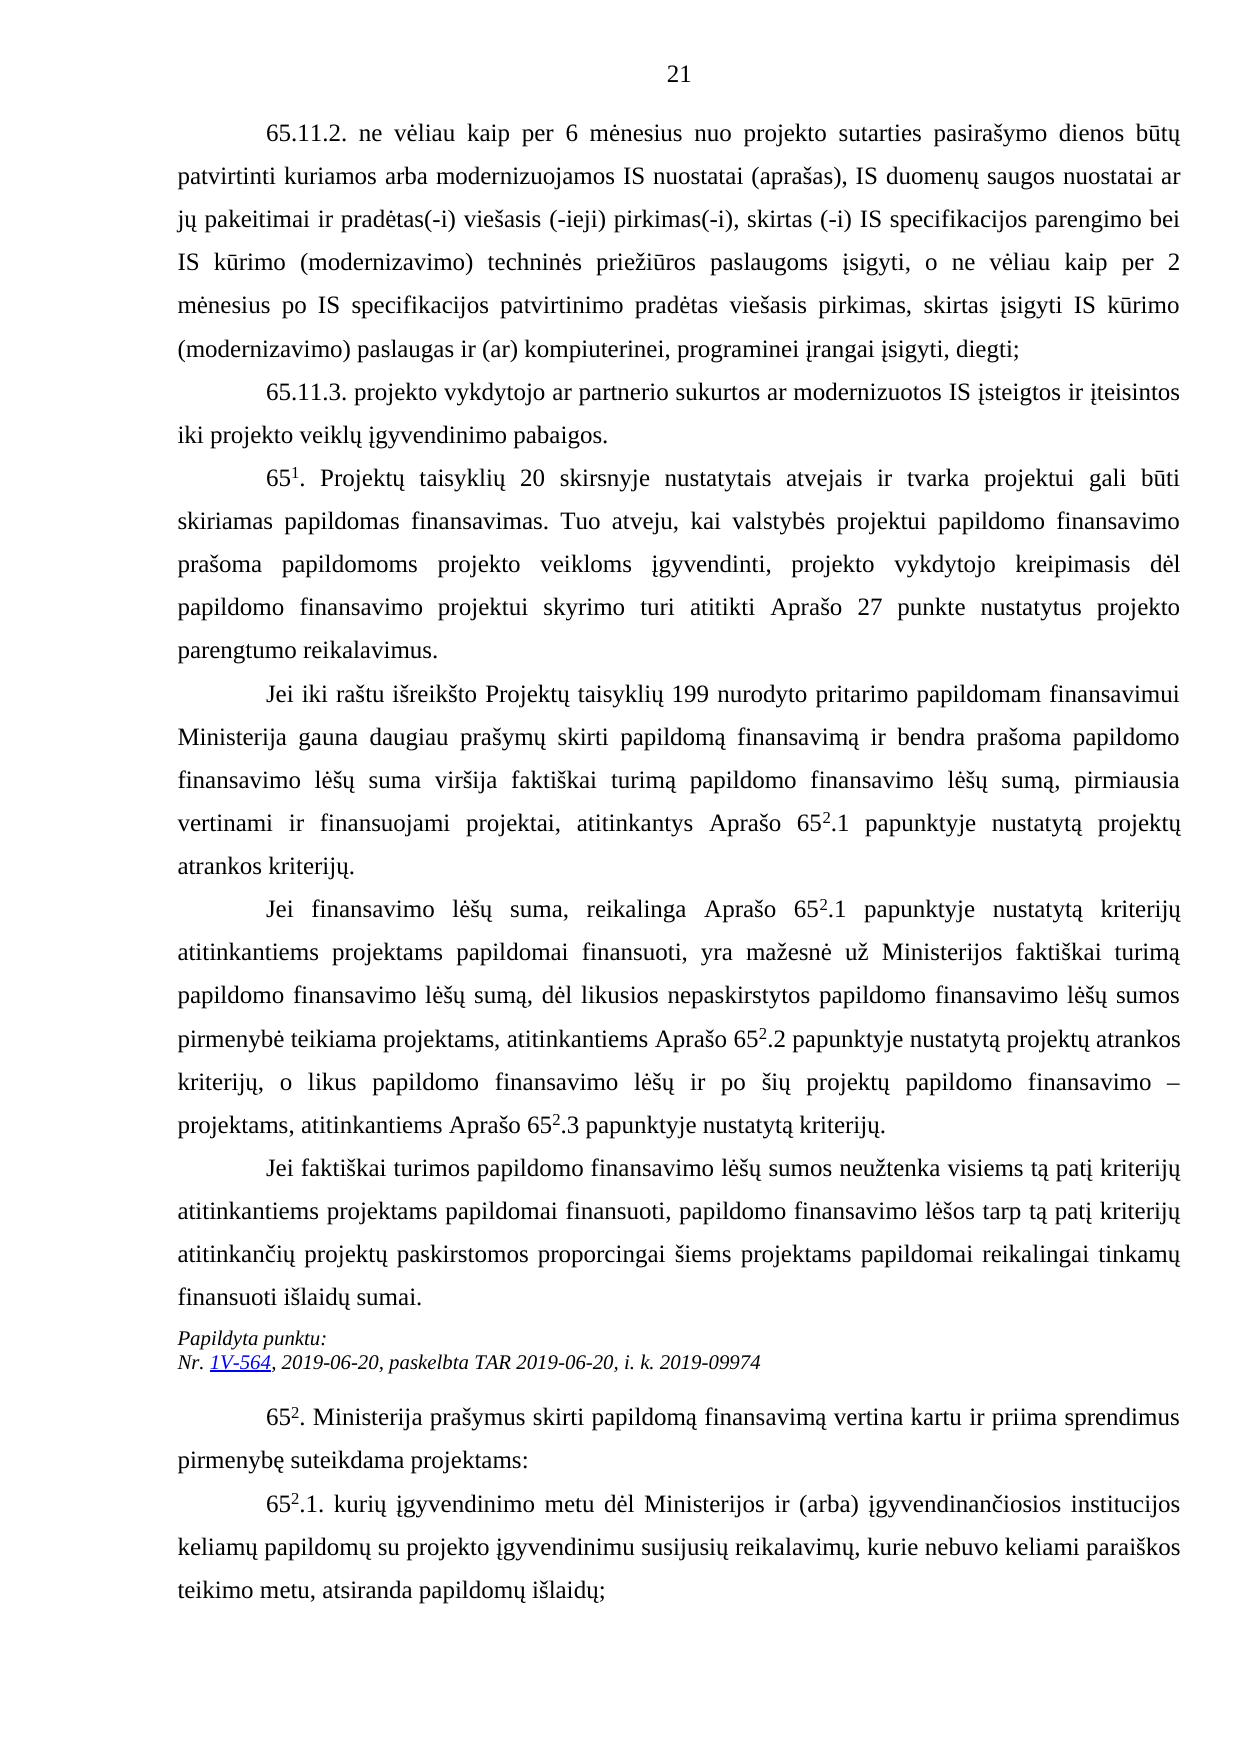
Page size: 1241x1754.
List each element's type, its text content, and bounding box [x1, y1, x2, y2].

text 65.11.3. projekto vykdytojo ar partnerio sukurtos ar modernizuotos IS įsteigtos ir įteisintos iki projekto veiklų įgyvendinimo pabaigos. [177, 377, 1181, 449]
text Nr. 1V-564, 2019-06-20, paskelbta TAR 2019-06-20, i. k. 2019-09974 [177, 1350, 1181, 1374]
text Jei finansavimo lėšų suma, reikalinga Aprašo 652.1 papunktyje nustatytą kriterijų atitinkantiems projektams papildomai finansuoti, yra mažesnė už Ministerijos faktiškai turimą papildomo finansavimo lėšų sumą, dėl likusios nepaskirstytos papildomo finansavimo lėšų sumos pirmenybė teikiama projektams, atitinkantiems Aprašo 652.2 papunktyje nustatytą projektų atrankos kriterijų, o likus papildomo finansavimo lėšų ir po šių projektų papildomo finansavimo – projektams, atitinkantiems Aprašo 652.3 papunktyje nustatytą kriterijų. [177, 894, 1181, 1139]
text 652. Ministerija prašymus skirti papildomą finansavimą vertina kartu ir priima sprendimus pirmenybę suteikdama projektams: [177, 1402, 1181, 1474]
text Jei faktiškai turimos papildomo finansavimo lėšų sumos neužtenka visiems tą patį kriterijų atitinkantiems projektams papildomai finansuoti, papildomo finansavimo lėšos tarp tą patį kriterijų atitinkančių projektų paskirstomos proporcingai šiems projektams papildomai reikalingai tinkamų finansuoti išlaidų sumai. [177, 1153, 1181, 1311]
text Papildyta punktu: [177, 1326, 1181, 1350]
text 651. Projektų taisyklių 20 skirsnyje nustatytais atvejais ir tvarka projektui gali būti skiriamas papildomas finansavimas. Tuo atveju, kai valstybės projektui papildomo finansavimo prašoma papildomoms projekto veikloms įgyvendinti, projekto vykdytojo kreipimasis dėl papildomo finansavimo projektui skyrimo turi atitikti Aprašo 27 punkte nustatytus projekto parengtumo reikalavimus. [177, 463, 1181, 664]
text 652.1. kurių įgyvendinimo metu dėl Ministerijos ir (arba) įgyvendinančiosios institucijos keliamų papildomų su projekto įgyvendinimu susijusių reikalavimų, kurie nebuvo keliami paraiškos teikimo metu, atsiranda papildomų išlaidų; [177, 1489, 1181, 1604]
text Jei iki raštu išreikšto Projektų taisyklių 199 nurodyto pritarimo papildomam finansavimui Ministerija gauna daugiau prašymų skirti papildomą finansavimą ir bendra prašoma papildomo finansavimo lėšų suma viršija faktiškai turimą papildomo finansavimo lėšų sumą, pirmiausia vertinami ir finansuojami projektai, atitinkantys Aprašo 652.1 papunktyje nustatytą projektų atrankos kriterijų. [177, 679, 1181, 880]
text 65.11.2. ne vėliau kaip per 6 mėnesius nuo projekto sutarties pasirašymo dienos būtų patvirtinti kuriamos arba modernizuojamos IS nuostatai (aprašas), IS duomenų saugos nuostatai ar jų pakeitimai ir pradėtas(-i) viešasis (-ieji) pirkimas(-i), skirtas (-i) IS specifikacijos parengimo bei IS kūrimo (modernizavimo) techninės priežiūros paslaugoms įsigyti, o ne vėliau kaip per 2 mėnesius po IS specifikacijos patvirtinimo pradėtas viešasis pirkimas, skirtas įsigyti IS kūrimo (modernizavimo) paslaugas ir (ar) kompiuterinei, programinei įrangai įsigyti, diegti; [177, 118, 1181, 362]
